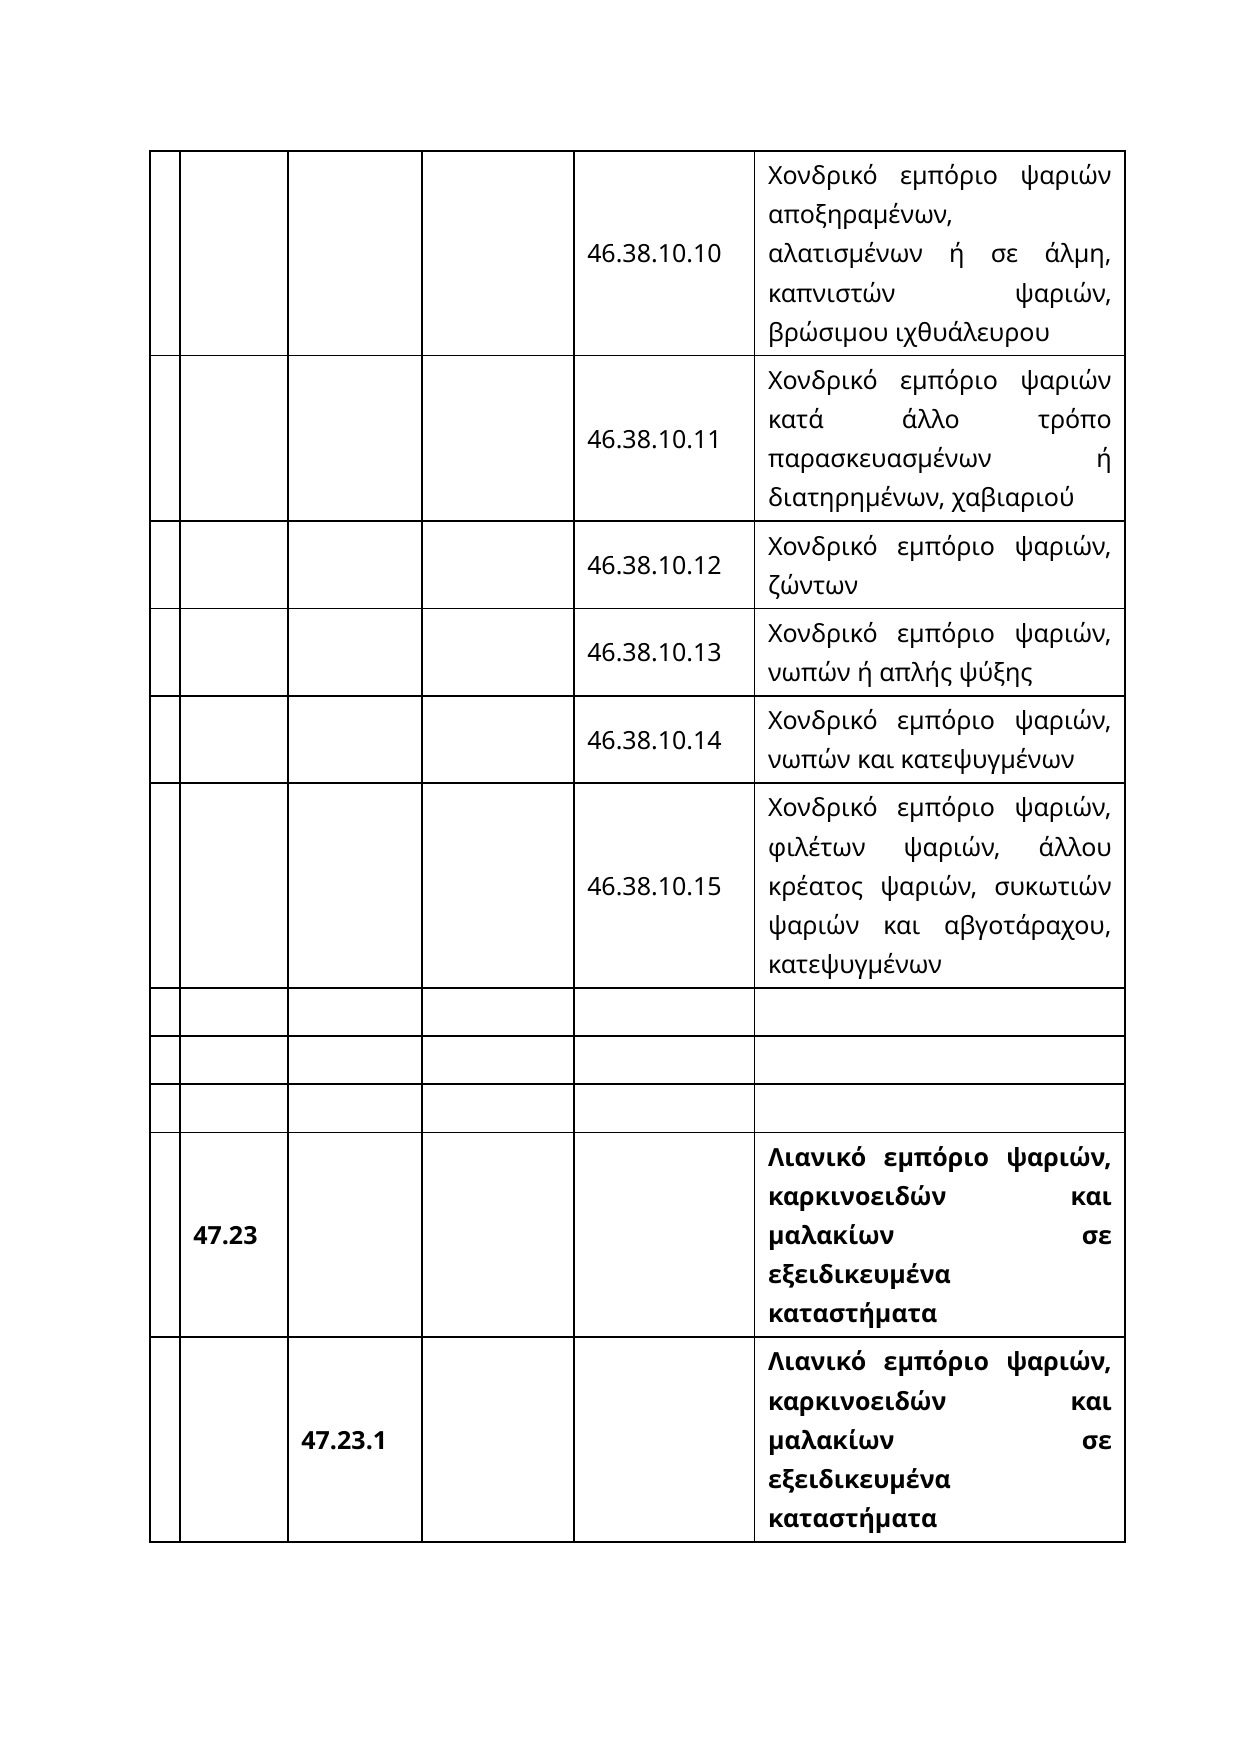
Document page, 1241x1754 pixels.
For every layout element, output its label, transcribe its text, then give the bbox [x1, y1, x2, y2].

table_cell [423, 522, 573, 608]
table_cell [181, 609, 287, 695]
table_cell [151, 989, 179, 1035]
table_cell 47.23.1 [289, 1338, 421, 1541]
table_cell [181, 1085, 287, 1131]
table_cell [755, 1037, 1124, 1083]
table_cell Χονδρικό εμπόριο ψαριών, νωπών και κατεψυγμένων [755, 697, 1124, 782]
table_cell [289, 989, 421, 1035]
table_cell Χονδρικό εμπόριο ψαριών κατά άλλο τρόπο παρασκευασμένων ή διατηρημένων, χαβιαριού [755, 356, 1124, 520]
table_cell [151, 1037, 179, 1083]
table_cell [181, 697, 287, 782]
table_cell [575, 1037, 754, 1083]
table_cell [423, 697, 573, 782]
table_cell [423, 784, 573, 987]
table_cell [423, 356, 573, 520]
table_cell [423, 1085, 573, 1131]
table_cell [423, 1338, 573, 1541]
table_cell [289, 784, 421, 987]
table_cell [423, 1037, 573, 1083]
table_cell [575, 989, 754, 1035]
table_cell 47.23 [181, 1133, 287, 1336]
table_cell [289, 697, 421, 782]
table_cell [151, 609, 179, 695]
table_cell [289, 1037, 421, 1083]
table_cell [181, 989, 287, 1035]
table_cell [289, 522, 421, 608]
table_cell [755, 1085, 1124, 1131]
table_cell [755, 989, 1124, 1035]
table_cell [181, 152, 287, 355]
table_cell [575, 1133, 754, 1336]
table_cell [575, 1085, 754, 1131]
table_cell [289, 1133, 421, 1336]
table_cell [151, 522, 179, 608]
table_cell Χονδρικό εμπόριο ψαριών, φιλέτων ψαριών, άλλου κρέατος ψαριών, συκωτιών ψαριών και αβγοτάραχου, κατεψυγμένων [755, 784, 1124, 987]
table_cell [151, 1338, 179, 1541]
table_cell [423, 609, 573, 695]
table_cell [151, 784, 179, 987]
table_cell Λιανικό εμπόριο ψαριών, καρκινοειδών και μαλακίων σε εξειδικευμένα καταστήματα [755, 1338, 1124, 1541]
table_cell [181, 1037, 287, 1083]
table_cell Χονδρικό εμπόριο ψαριών, ζώντων [755, 522, 1124, 608]
table_cell 46.38.10.15 [575, 784, 754, 987]
table_cell 46.38.10.14 [575, 697, 754, 782]
table_cell Χονδρικό εμπόριο ψαριών αποξηραμένων, αλατισμένων ή σε άλμη, καπνιστών ψαριών, βρώσιμου ιχθυάλευρου [755, 152, 1124, 355]
table_cell [289, 356, 421, 520]
table_cell [181, 522, 287, 608]
table_cell [181, 1338, 287, 1541]
table_cell [151, 1133, 179, 1336]
table_cell [151, 697, 179, 782]
table_cell [423, 1133, 573, 1336]
table_cell [289, 609, 421, 695]
table_cell [289, 1085, 421, 1131]
table_cell [181, 356, 287, 520]
table_cell 46.38.10.13 [575, 609, 754, 695]
table_cell Χονδρικό εμπόριο ψαριών, νωπών ή απλής ψύξης [755, 609, 1124, 695]
table_cell [151, 356, 179, 520]
table_cell 46.38.10.12 [575, 522, 754, 608]
table_cell [151, 1085, 179, 1131]
table_cell [181, 784, 287, 987]
table_cell [575, 1338, 754, 1541]
table_cell [289, 152, 421, 355]
table_cell [423, 989, 573, 1035]
table_cell [151, 152, 179, 355]
table_cell 46.38.10.10 [575, 152, 754, 355]
table_cell Λιανικό εμπόριο ψαριών, καρκινοειδών και μαλακίων σε εξειδικευμένα καταστήματα [755, 1133, 1124, 1336]
table_cell [423, 152, 573, 355]
table_cell 46.38.10.11 [575, 356, 754, 520]
